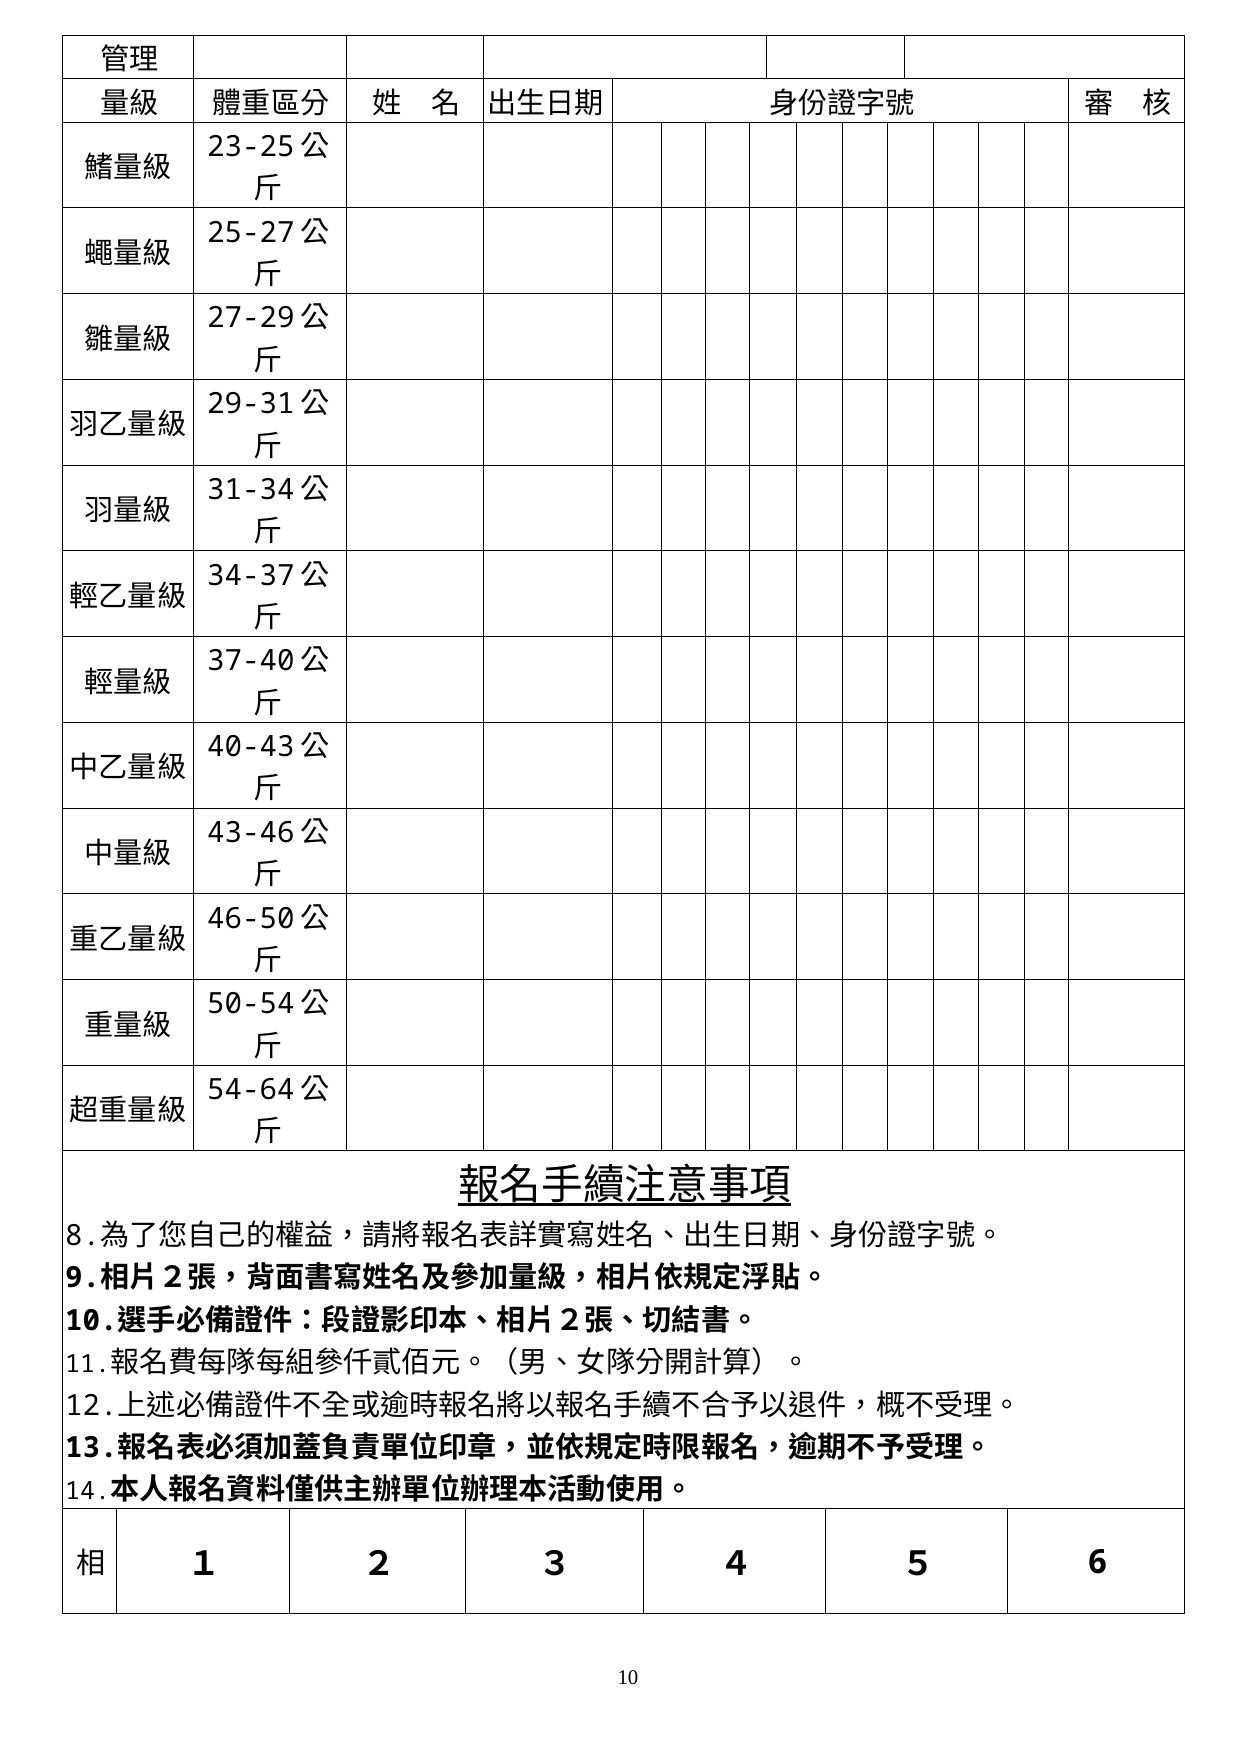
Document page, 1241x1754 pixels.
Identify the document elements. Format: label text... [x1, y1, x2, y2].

table_cell [662, 551, 705, 636]
table_cell [1025, 723, 1068, 807]
table_cell [843, 208, 887, 293]
table_cell [613, 380, 661, 464]
table_cell [979, 723, 1024, 807]
table_cell [934, 1066, 978, 1150]
table_cell [613, 980, 661, 1064]
table_cell [706, 551, 749, 636]
table_cell [797, 380, 842, 464]
table_cell 審 核 [1069, 79, 1184, 122]
table_cell [484, 894, 612, 979]
table_cell [484, 294, 612, 379]
table_cell [1069, 809, 1184, 893]
table_cell [979, 1066, 1024, 1150]
table_cell [1025, 551, 1068, 636]
table_cell [750, 1066, 796, 1150]
table_cell 羽量級 [63, 466, 193, 550]
table_cell [750, 894, 796, 979]
table_cell [347, 208, 483, 293]
table_cell [613, 723, 661, 807]
table_cell [934, 294, 978, 379]
table_cell 43-46公斤 [194, 809, 346, 893]
table_cell [347, 551, 483, 636]
table_cell [934, 637, 978, 722]
table_cell [750, 723, 796, 807]
table_cell [750, 980, 796, 1064]
table_cell [843, 123, 887, 207]
table_cell [888, 551, 933, 636]
table_cell [484, 466, 612, 550]
table_cell [750, 637, 796, 722]
table_cell [888, 466, 933, 550]
table_cell [706, 123, 749, 207]
table_cell [750, 380, 796, 464]
table_cell 23-25公斤 [194, 123, 346, 207]
table_cell [662, 1066, 705, 1150]
table_cell ５ [826, 1509, 1007, 1613]
table_cell [843, 380, 887, 464]
table_cell 50-54公斤 [194, 980, 346, 1064]
table_cell 中量級 [63, 809, 193, 893]
table_cell 輕量級 [63, 637, 193, 722]
table_cell [843, 723, 887, 807]
table_cell [934, 894, 978, 979]
table_cell [888, 380, 933, 464]
table_cell [347, 294, 483, 379]
table_cell 超重量級 [63, 1066, 193, 1150]
table_cell [888, 723, 933, 807]
table_cell [613, 809, 661, 893]
table_cell [484, 380, 612, 464]
table_cell [750, 551, 796, 636]
table_cell [1069, 637, 1184, 722]
table_cell 中乙量級 [63, 723, 193, 807]
table_cell [979, 637, 1024, 722]
table_cell [1069, 208, 1184, 293]
table_cell [347, 637, 483, 722]
table_cell [979, 466, 1024, 550]
table_cell [613, 637, 661, 722]
table_cell 34-37公斤 [194, 551, 346, 636]
table_cell 6 [1008, 1509, 1184, 1613]
table_cell [797, 980, 842, 1064]
table_cell [662, 123, 705, 207]
table_cell [484, 208, 612, 293]
table_cell [347, 980, 483, 1064]
table_cell 46-50公斤 [194, 894, 346, 979]
table_cell [750, 208, 796, 293]
table_cell [662, 208, 705, 293]
table_cell [662, 637, 705, 722]
table_cell [1025, 380, 1068, 464]
table_cell [1069, 980, 1184, 1064]
table_cell [706, 980, 749, 1064]
table_cell 體重區分 [194, 79, 346, 122]
table_cell [706, 723, 749, 807]
table_cell [1025, 980, 1068, 1064]
table_cell [347, 36, 483, 78]
table_cell [1025, 809, 1068, 893]
table_cell [484, 551, 612, 636]
table_cell 蠅量級 [63, 208, 193, 293]
table_cell [888, 809, 933, 893]
table_cell [662, 980, 705, 1064]
table_cell [1069, 123, 1184, 207]
table_cell [706, 809, 749, 893]
table_cell [1025, 208, 1068, 293]
table_cell [797, 894, 842, 979]
table_cell [613, 208, 661, 293]
table_cell [888, 294, 933, 379]
table_cell [888, 123, 933, 207]
table_cell 重量級 [63, 980, 193, 1064]
table_cell [1069, 894, 1184, 979]
table_cell 37-40公斤 [194, 637, 346, 722]
table_cell [484, 723, 612, 807]
table_cell 輕乙量級 [63, 551, 193, 636]
table_cell [347, 809, 483, 893]
table_cell [662, 723, 705, 807]
table_cell [662, 894, 705, 979]
table_cell [888, 894, 933, 979]
table_cell [706, 1066, 749, 1150]
table_cell [797, 466, 842, 550]
table_cell 管理 [63, 36, 193, 78]
table_cell ４ [644, 1509, 825, 1613]
table_cell 31-34公斤 [194, 466, 346, 550]
table_cell [347, 894, 483, 979]
table_cell 出生日期 [484, 79, 612, 122]
table_cell [934, 380, 978, 464]
table_cell [843, 1066, 887, 1150]
table_cell [347, 123, 483, 207]
table_cell [843, 294, 887, 379]
table_cell [706, 380, 749, 464]
table_cell [797, 294, 842, 379]
table_cell [934, 551, 978, 636]
table_cell [797, 551, 842, 636]
table_cell [843, 551, 887, 636]
table_cell [1025, 894, 1068, 979]
table_cell １ [117, 1509, 289, 1613]
table_cell ３ [466, 1509, 643, 1613]
table_cell [706, 208, 749, 293]
table_cell ２ [290, 1509, 465, 1613]
table_cell [662, 466, 705, 550]
table_cell [1069, 1066, 1184, 1150]
table_cell [979, 208, 1024, 293]
table_cell [979, 294, 1024, 379]
table_cell [662, 380, 705, 464]
table_cell [347, 723, 483, 807]
table_cell [484, 980, 612, 1064]
table_cell [979, 551, 1024, 636]
table_cell 身份證字號 [613, 79, 1068, 122]
table_cell [194, 36, 346, 78]
table_cell [613, 294, 661, 379]
table_cell [888, 208, 933, 293]
table_cell [750, 294, 796, 379]
table_cell [347, 1066, 483, 1150]
table_cell [1069, 294, 1184, 379]
table_cell [934, 123, 978, 207]
table_cell [979, 980, 1024, 1064]
table_cell [934, 809, 978, 893]
table_cell [767, 36, 904, 78]
table_cell [843, 466, 887, 550]
table_cell 羽乙量級 [63, 380, 193, 464]
table_cell 鰭量級 [63, 123, 193, 207]
table_cell [934, 723, 978, 807]
table_cell [1025, 123, 1068, 207]
table_cell [1025, 466, 1068, 550]
table_cell [613, 1066, 661, 1150]
table_cell [613, 123, 661, 207]
table_cell [843, 637, 887, 722]
table_cell 姓 名 [347, 79, 483, 122]
table_cell 25-27公斤 [194, 208, 346, 293]
table_cell [1069, 723, 1184, 807]
table_cell 重乙量級 [63, 894, 193, 979]
table_cell [1069, 380, 1184, 464]
table_cell [797, 637, 842, 722]
table_cell [979, 809, 1024, 893]
table_cell [484, 1066, 612, 1150]
table_cell [797, 1066, 842, 1150]
table_cell [934, 466, 978, 550]
table_cell [979, 380, 1024, 464]
table_cell [484, 637, 612, 722]
table_cell [613, 551, 661, 636]
table_cell 相 [63, 1509, 116, 1613]
table_cell [484, 123, 612, 207]
table_cell [750, 466, 796, 550]
table_cell [706, 466, 749, 550]
table_cell [706, 294, 749, 379]
table_cell 雛量級 [63, 294, 193, 379]
table_cell [662, 294, 705, 379]
table_cell [1069, 466, 1184, 550]
table_cell [1025, 1066, 1068, 1150]
table_cell 27-29公斤 [194, 294, 346, 379]
table_cell [843, 809, 887, 893]
table_cell [797, 723, 842, 807]
table_cell [888, 637, 933, 722]
table_cell [347, 466, 483, 550]
table_cell [1025, 637, 1068, 722]
table_cell [905, 36, 1184, 78]
table_cell [750, 123, 796, 207]
table_cell [843, 980, 887, 1064]
table_cell [1025, 294, 1068, 379]
table_cell [347, 380, 483, 464]
table_cell [888, 980, 933, 1064]
table_cell [934, 208, 978, 293]
table_cell [484, 36, 766, 78]
table_cell [613, 894, 661, 979]
table_cell [662, 809, 705, 893]
table_cell [484, 809, 612, 893]
table_cell 29-31公斤 [194, 380, 346, 464]
table_cell [706, 637, 749, 722]
table_cell [843, 894, 887, 979]
table_cell 54-64公斤 [194, 1066, 346, 1150]
table_cell 報名手續注意事項 為了您自己的權益，請將報名表詳實寫姓名、出生日期、身份證字號。 相片２張，背面書寫姓名及參加量級，相片依規定浮貼。 選手必備證件：段證影印本、相片２張、切結書。 報名費每隊每組參仟貳佰元。（男、女隊分開計算）。 上述必備證件不全或逾時報名將以報名手續不合予以退件，概不受理。 報名表必須加蓋負責單位印章，並依規定時限報名，逾期不予受理。 本人報名資料僅供主辦單位辦理本活動使用。 [63, 1151, 1184, 1508]
table_cell [797, 123, 842, 207]
table_cell [888, 1066, 933, 1150]
table_cell [750, 809, 796, 893]
table_cell [979, 123, 1024, 207]
table_cell [797, 208, 842, 293]
table_cell 量級 [63, 79, 193, 122]
table_cell [706, 894, 749, 979]
table_cell [979, 894, 1024, 979]
table_cell 40-43公斤 [194, 723, 346, 807]
table_cell [797, 809, 842, 893]
table_cell [934, 980, 978, 1064]
table_cell [613, 466, 661, 550]
table_cell [1069, 551, 1184, 636]
